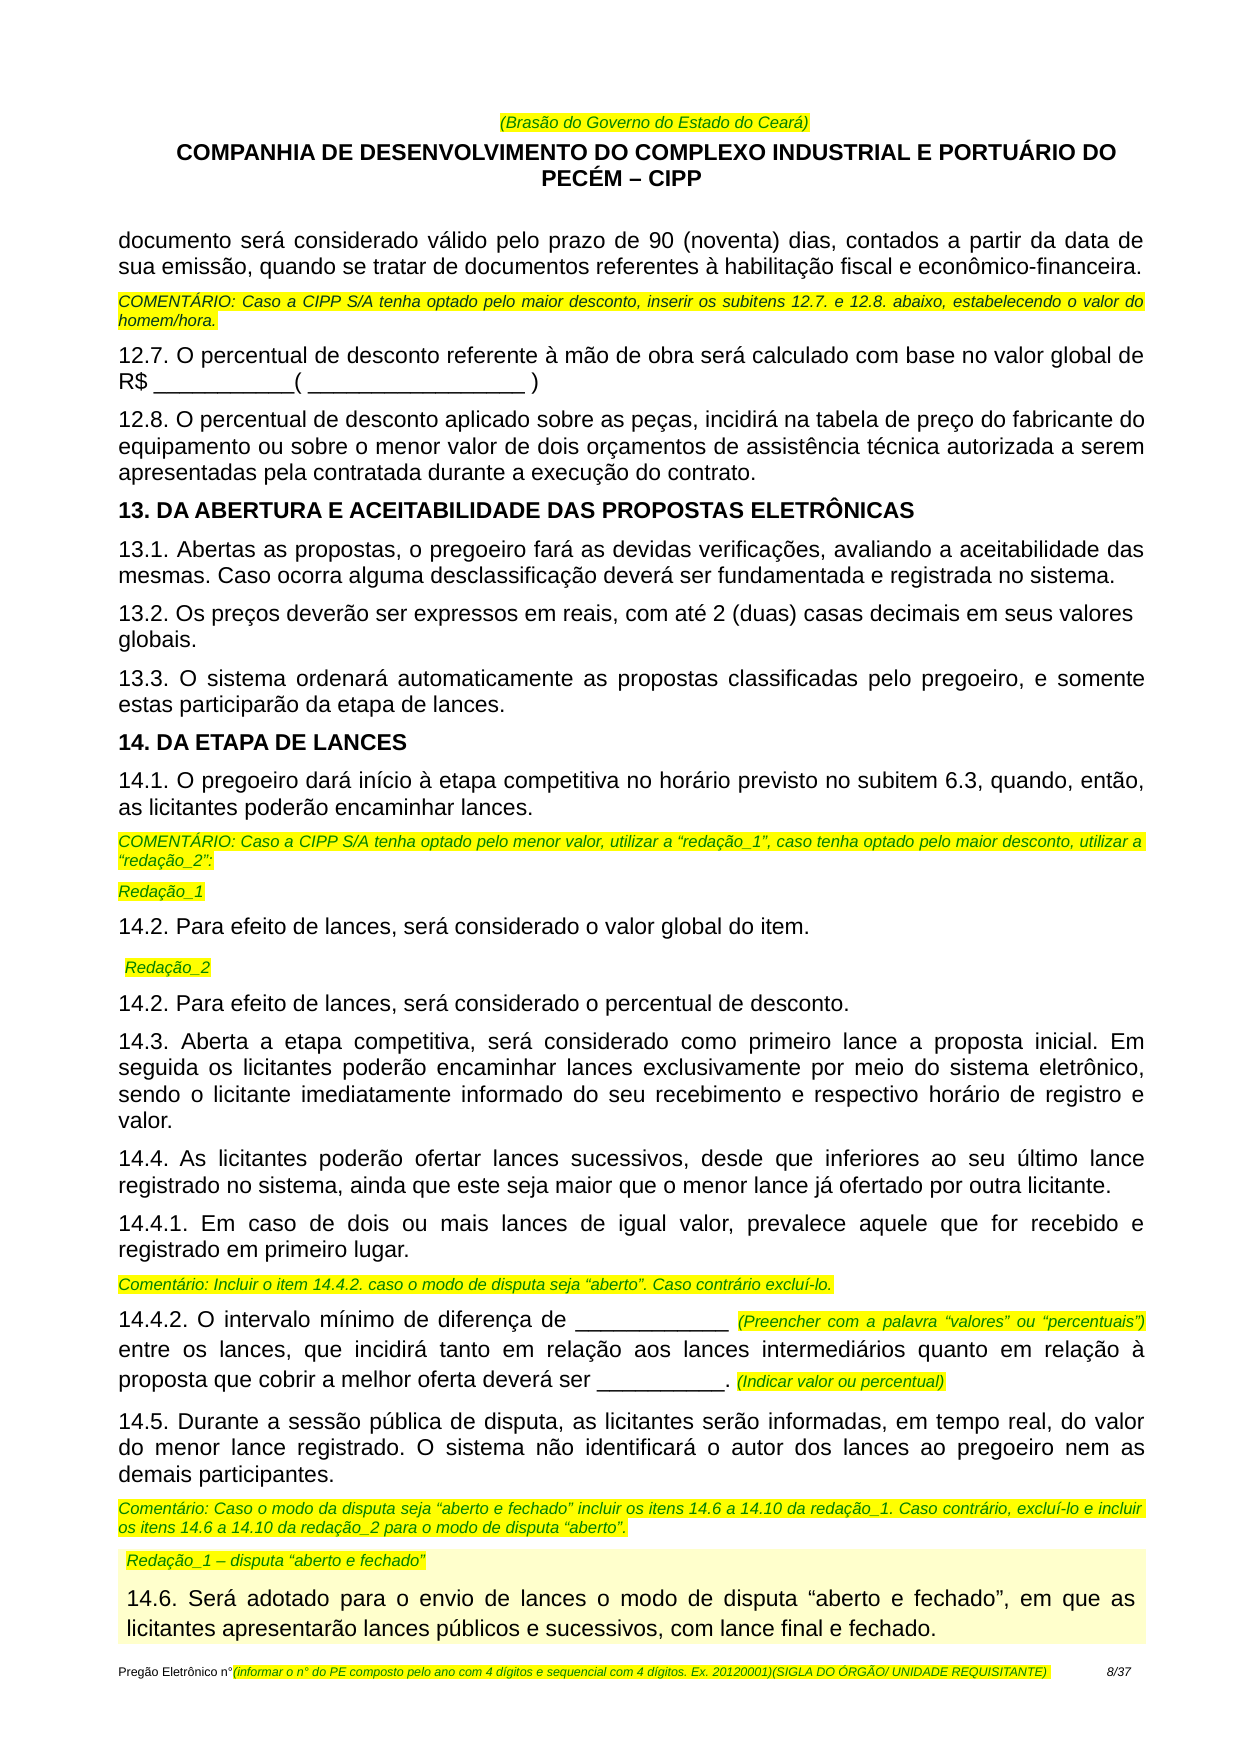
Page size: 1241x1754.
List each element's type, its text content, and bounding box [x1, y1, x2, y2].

text 14.5. Durante a sessão pública de disputa, as licitantes serão informadas, em tempo real, do valor do menor lance registrado. O sistema não identificará o autor dos lances ao pregoeiro nem as demais participantes. [118, 1408, 1146, 1487]
text Redação_1 [118, 882, 1146, 901]
text COMENTÁRIO: Caso a CIPP S/A tenha optado pelo maior desconto, inserir os subitens 12.7. e 12.8. abaixo, estabelecendo o valor do homem/hora. [118, 292, 1146, 330]
text COMENTÁRIO: Caso a CIPP S/A tenha optado pelo menor valor, utilizar a “redação_1”, caso tenha optado pelo maior desconto, utilizar a “redação_2”: [118, 832, 1146, 870]
text 14.1. O pregoeiro dará início à etapa competitiva no horário previsto no subitem 6.3, quando, então, as licitantes poderão encaminhar lances. [118, 767, 1146, 820]
text 12.8. O percentual de desconto aplicado sobre as peças, incidirá na tabela de preço do fabricante do equipamento ou sobre o menor valor de dois orçamentos de assistência técnica autorizada a serem apresentadas pela contratada durante a execução do contrato. [118, 406, 1146, 485]
text Redação_1 – disputa “aberto e fechado” [118, 1549, 1146, 1570]
text 14.4.1. Em caso de dois ou mais lances de igual valor, prevalece aquele que for recebido e registrado em primeiro lugar. [118, 1210, 1146, 1263]
text 14. DA ETAPA DE LANCES [118, 729, 1146, 756]
text 12.7. O percentual de desconto referente à mão de obra será calculado com base no valor global de R$ ___________( _________________ ) [118, 342, 1146, 394]
text 14.3. Aberta a etapa competitiva, será considerado como primeiro lance a proposta inicial. Em seguida os licitantes poderão encaminhar lances exclusivamente por meio do sistema eletrônico, sendo o licitante imediatamente informado do seu recebimento e respectivo horário de registro e valor. [118, 1028, 1146, 1133]
text Redação_2 [118, 952, 1146, 978]
text 14.2. Para efeito de lances, será considerado o valor global do item. [118, 913, 1146, 940]
text 13.2. Os preços deverão ser expressos em reais, com até 2 (duas) casas decimais em seus valores globais. [118, 600, 1146, 653]
text Comentário: Caso o modo da disputa seja “aberto e fechado” incluir os itens 14.6 a 14.10 da redação_1. Caso contrário, excluí-lo e incluir os itens 14.6 a 14.10 da redação_2 para o modo de disputa “aberto”. [118, 1499, 1146, 1537]
text 13.1. Abertas as propostas, o pregoeiro fará as devidas verificações, avaliando a aceitabilidade das mesmas. Caso ocorra alguma desclassificação deverá ser fundamentada e registrada no sistema. [118, 536, 1146, 588]
text documento será considerado válido pelo prazo de 90 (noventa) dias, contados a partir da data de sua emissão, quando se tratar de documentos referentes à habilitação fiscal e econômico-financeira. [118, 227, 1146, 280]
text Comentário: Incluir o item 14.4.2. caso o modo de disputa seja “aberto”. Caso contrário excluí-lo. [118, 1274, 1146, 1294]
text 14.2. Para efeito de lances, será considerado o percentual de desconto. [118, 990, 1146, 1016]
text 13.3. O sistema ordenará automaticamente as propostas classificadas pelo pregoeiro, e somente estas participarão da etapa de lances. [118, 665, 1146, 717]
text 14.4. As licitantes poderão ofertar lances sucessivos, desde que inferiores ao seu último lance registrado no sistema, ainda que este seja maior que o menor lance já ofertado por outra licitante. [118, 1145, 1146, 1198]
text 14.6. Será adotado para o envio de lances o modo de disputa “aberto e fechado”, em que as licitantes apresentarão lances públicos e sucessivos, com lance final e fechado. [118, 1583, 1146, 1644]
list 14.4.2. O intervalo mínimo de diferença de ____________ (Preencher com a palavra “valores” ou “percentuais”) entre os lances, que incidirá tanto em relação aos lances intermediários quanto em relação à proposta que cobrir a melhor oferta deverá ser __________. (Indicar valor ou percentual) [118, 1306, 1146, 1392]
text 13. DA ABERTURA E ACEITABILIDADE DAS PROPOSTAS ELETRÔNICAS [118, 497, 1146, 524]
